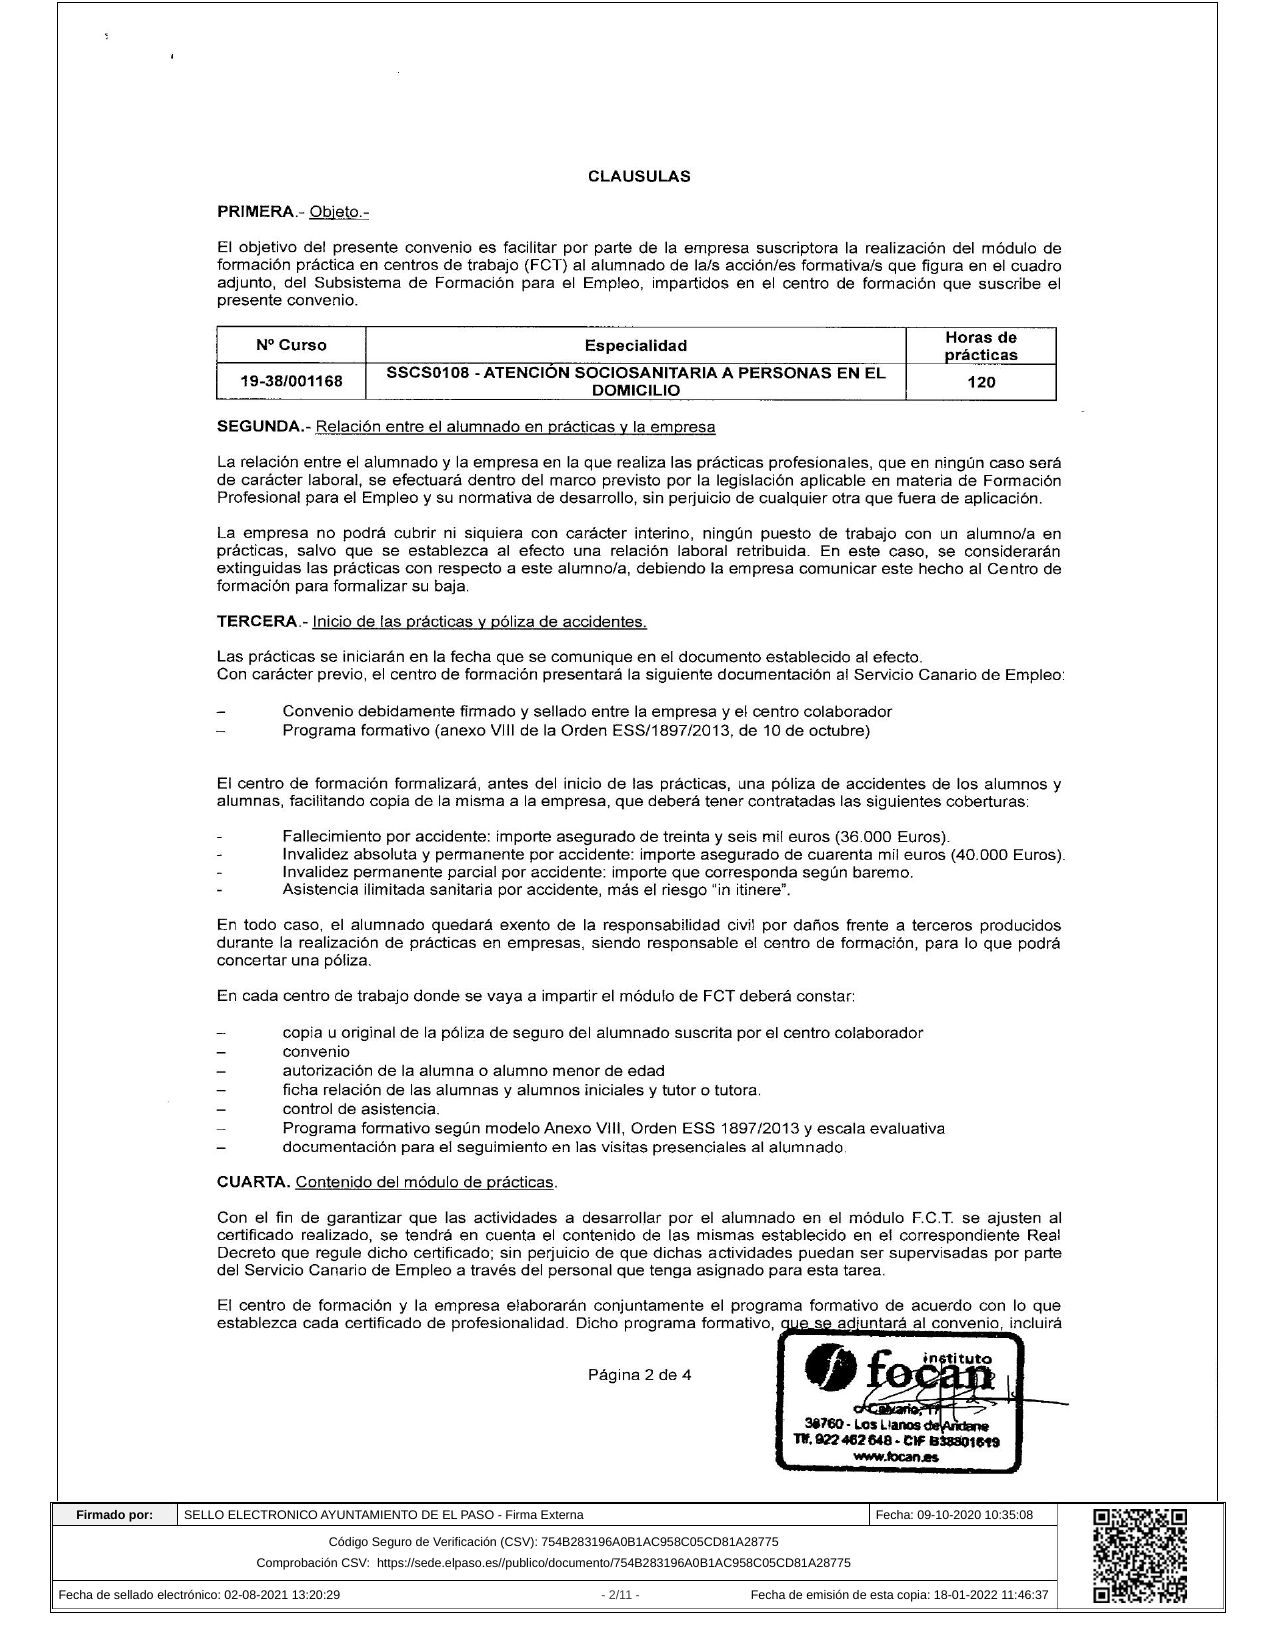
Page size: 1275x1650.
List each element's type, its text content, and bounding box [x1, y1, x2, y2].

text - 2/11 - [601, 1589, 659, 1603]
text SELLO ELECTRONICO AYUNTAMIENTO DE EL PASO - Firma Externa [184, 1508, 613, 1522]
text Comprobación CSV: https://sede.elpaso.es//publico/documento/754B283196A0B1AC958C05CD81A28775 [256, 1556, 877, 1570]
text Fecha de sellado electrónico: 02-08-2021 13:20:29 [58, 1588, 365, 1602]
picture [51, 1503, 1225, 1612]
text Fecha de emisión de esta copia: 18-01-2022 11:46:37 [751, 1588, 1075, 1602]
picture [50, 3, 1226, 1502]
text Código Seguro de Verificación (CSV): 754B283196A0B1AC958C05CD81A28775 [329, 1536, 877, 1549]
text Fecha: 09-10-2020 10:35:08 [876, 1508, 1057, 1522]
text Firmado por: [76, 1508, 172, 1522]
